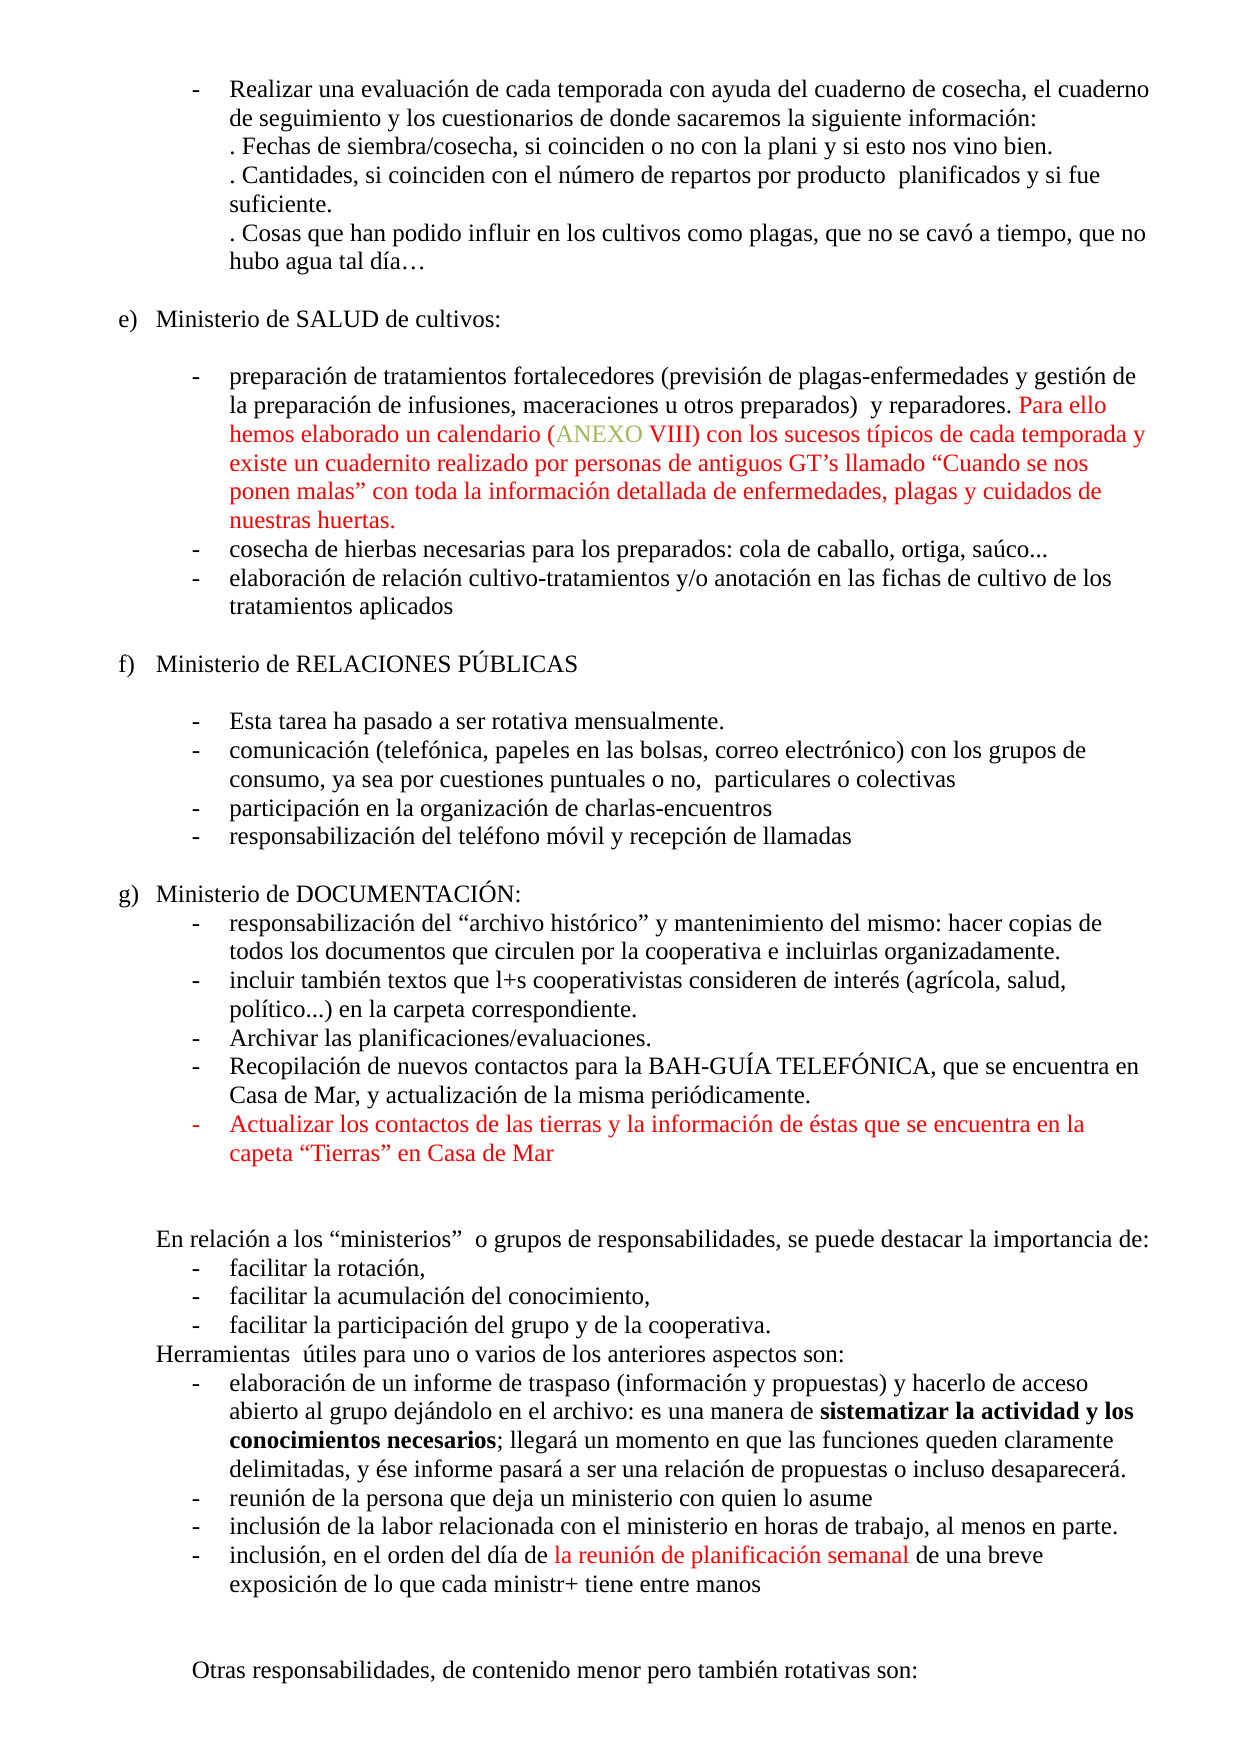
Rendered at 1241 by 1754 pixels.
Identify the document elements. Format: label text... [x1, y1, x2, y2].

list elaboración de un informe de traspaso (información y propuestas) y hacerlo de acceso abierto al grupo dejándolo en el archivo: es una manera de sistematizar la actividad y los conocimientos necesarios; llegará un momento en que las funciones queden claramente delimitadas, y ése informe pasará a ser una relación de propuestas o incluso desaparecerá. [192, 1368, 1152, 1483]
list responsabilización del teléfono móvil y recepción de llamadas [192, 821, 1152, 850]
list Recopilación de nuevos contactos para la BAH-GUÍA TELEFÓNICA, que se encuentra en Casa de Mar, y actualización de la misma periódicamente. [192, 1051, 1152, 1109]
list Realizar una evaluación de cada temporada con ayuda del cuaderno de cosecha, el cuaderno de seguimiento y los cuestionarios de donde sacaremos la siguiente información: [192, 74, 1152, 131]
list Ministerio de DOCUMENTACIÓN: [118, 879, 1152, 908]
text En relación a los “ministerios” o grupos de responsabilidades, se puede destacar la importancia de: [156, 1224, 1152, 1253]
text . Fechas de siembra/cosecha, si coinciden o no con la plani y si esto nos vino bien. [229, 131, 1152, 160]
list preparación de tratamientos fortalecedores (previsión de plagas-enfermedades y gestión de la preparación de infusiones, maceraciones u otros preparados) y reparadores. Para ello hemos elaborado un calendario (ANEXO VIII) con los sucesos típicos de cada temporada y existe un cuadernito realizado por personas de antiguos GT’s llamado “Cuando se nos ponen malas” con toda la información detallada de enfermedades, plagas y cuidados de nuestras huertas. [192, 361, 1152, 534]
list comunicación (telefónica, papeles en las bolsas, correo electrónico) con los grupos de consumo, ya sea por cuestiones puntuales o no, particulares o colectivas [192, 735, 1152, 793]
text . Cosas que han podido influir en los cultivos como plagas, que no se cavó a tiempo, que no hubo agua tal día… [229, 218, 1152, 275]
list facilitar la participación del grupo y de la cooperativa. [192, 1310, 1152, 1339]
list Esta tarea ha pasado a ser rotativa mensualmente. [192, 706, 1152, 735]
list facilitar la acumulación del conocimiento, [192, 1281, 1152, 1310]
list facilitar la rotación, [192, 1253, 1152, 1281]
list inclusión de la labor relacionada con el ministerio en horas de trabajo, al menos en parte. [192, 1511, 1152, 1540]
text . Cantidades, si coinciden con el número de repartos por producto planificados y si fue suficiente. [229, 160, 1152, 218]
list cosecha de hierbas necesarias para los preparados: cola de caballo, ortiga, saúco... [192, 534, 1152, 563]
text Otras responsabilidades, de contenido menor pero también rotativas son: [192, 1655, 1152, 1684]
list incluir también textos que l+s cooperativistas consideren de interés (agrícola, salud, político...) en la carpeta correspondiente. [192, 965, 1152, 1023]
list Ministerio de SALUD de cultivos: [118, 304, 1152, 333]
list responsabilización del “archivo histórico” y mantenimiento del mismo: hacer copias de todos los documentos que circulen por la cooperativa e incluirlas organizadamente. [192, 908, 1152, 965]
list Ministerio de RELACIONES PÚBLICAS [118, 649, 1152, 678]
list participación en la organización de charlas-encuentros [192, 793, 1152, 821]
list elaboración de relación cultivo-tratamientos y/o anotación en las fichas de cultivo de los tratamientos aplicados [192, 563, 1152, 620]
text Herramientas útiles para uno o varios de los anteriores aspectos son: [156, 1339, 1152, 1368]
list Archivar las planificaciones/evaluaciones. [192, 1023, 1152, 1051]
list reunión de la persona que deja un ministerio con quien lo asume [192, 1483, 1152, 1511]
list Actualizar los contactos de las tierras y la información de éstas que se encuentra en la capeta “Tierras” en Casa de Mar [192, 1109, 1152, 1166]
list inclusión, en el orden del día de la reunión de planificación semanal de una breve exposición de lo que cada ministr+ tiene entre manos [192, 1540, 1152, 1598]
